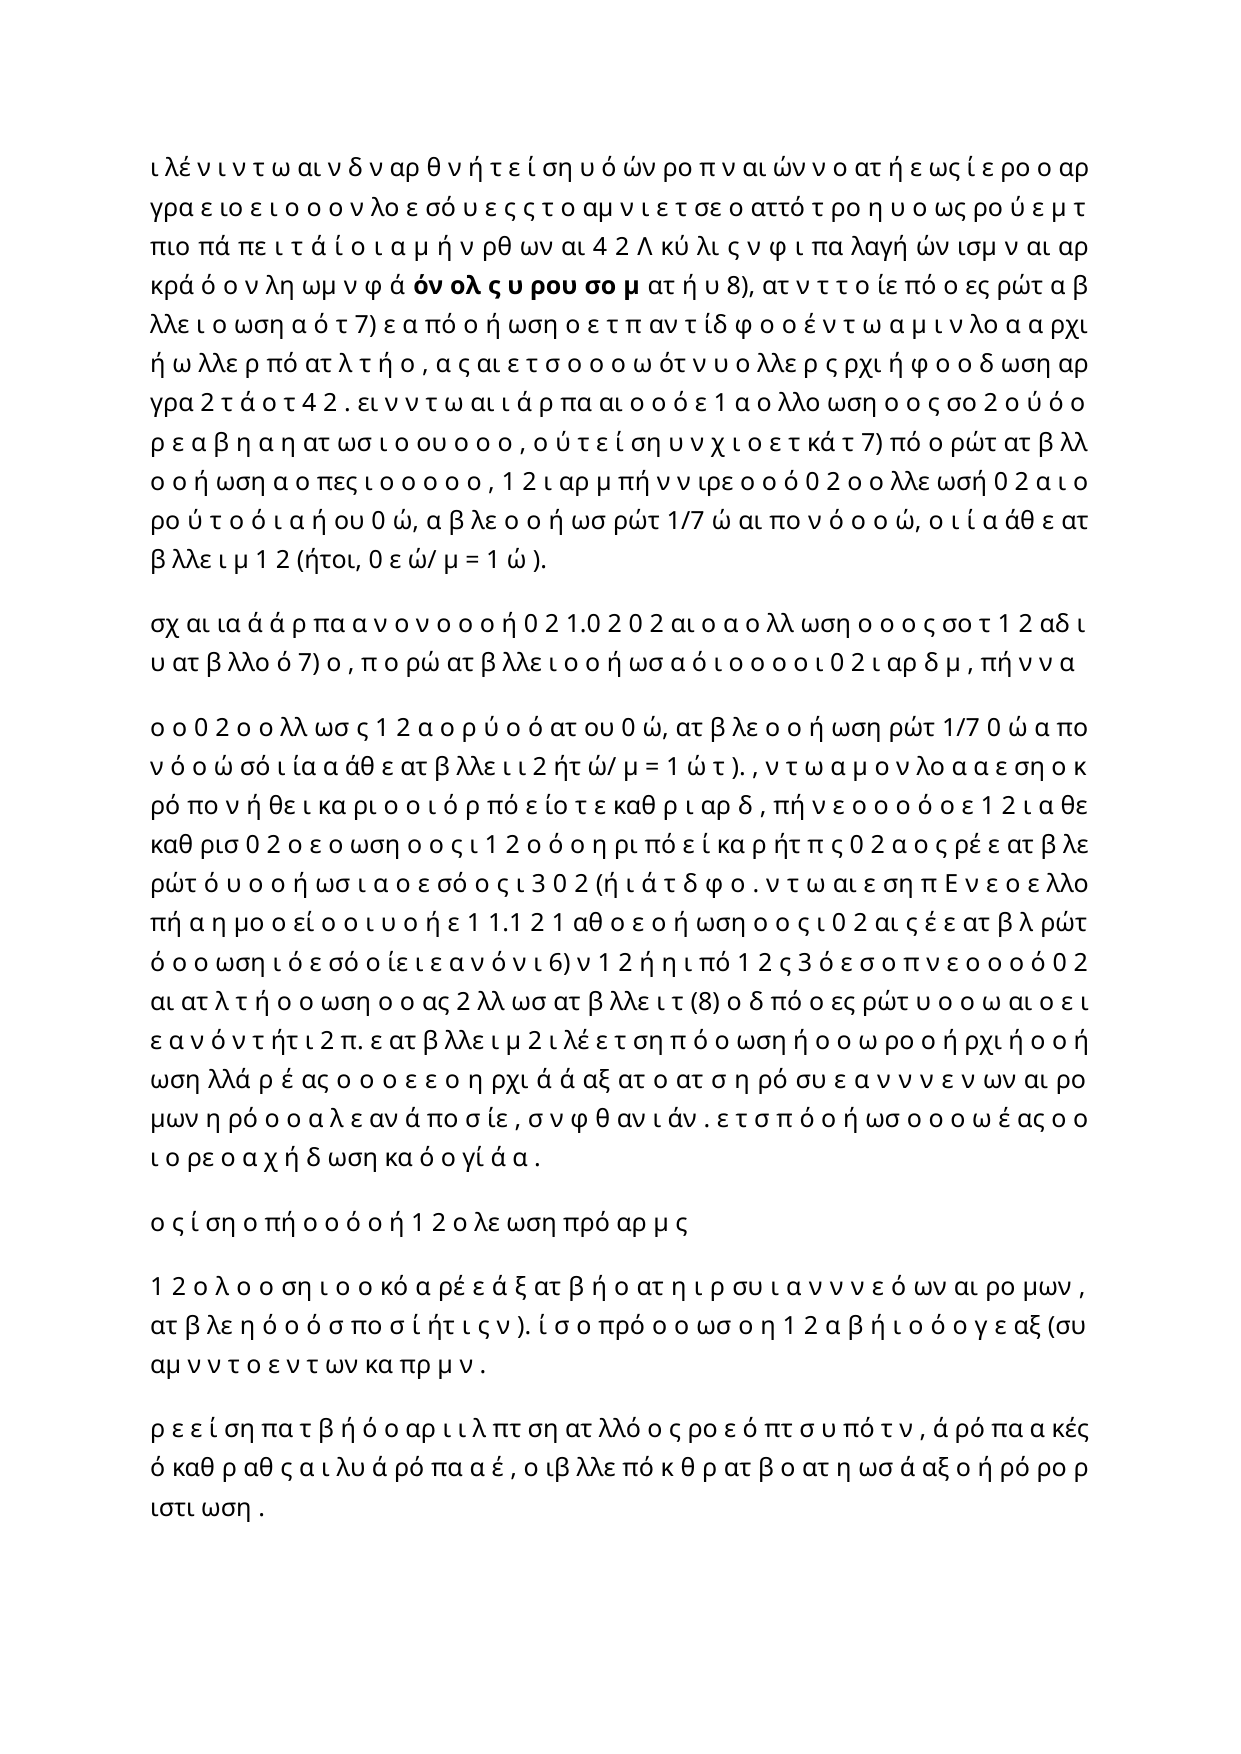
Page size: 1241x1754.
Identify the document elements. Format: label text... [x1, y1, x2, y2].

text ρ ε ε ί ση πα τ β ή ό ο αρ ι ι λ πτ ση ατ λλό ο ς ρο ε ό πτ σ υ πό τ ν , ά ρό πα α κές ό καθ ρ αθ ς α ι λυ ά ρό πα α έ , ο ιβ λλε πό κ θ ρ ατ β ο ατ η ωσ ά αξ ο ή ρό ρο ρ ιστι ωση . [150, 1411, 1090, 1523]
text ο ς ί ση ο πή ο ο ό ο ή 1 2 ο λε ωση πρό αρ μ ς [150, 1204, 1090, 1238]
text σχ αι ια ά ά ρ πα α ν ο ν ο ο ο ή 0 2 1.0 2 0 2 αι ο α ο λλ ωση ο ο ο ς σο τ 1 2 αδ ι υ ατ β λλο ό 7) ο , π ο ρώ ατ β λλε ι ο ο ή ωσ α ό ι ο ο ο ο ι 0 2 ι αρ δ μ , πή ν ν α [150, 606, 1090, 679]
text ι λέ ν ι ν τ ω αι ν δ ν αρ θ ν ή τ ε ί ση υ ό ών ρο π ν αι ών ν ο ατ ή ε ως ί ε ρο ο αρ γρα ε ιο ε ι ο ο ο ν λο ε σό υ ε ς ς τ ο αμ ν ι ε τ σε ο αττό τ ρο η υ ο ως ρο ύ ε μ τ πιο πά πε ι τ ά ί ο ι α μ ή ν ρθ ων αι 4 2 Λ κύ λι ς ν φ ι πα λαγή ών ισμ ν αι αρ κρά ό ο ν λη ωμ ν φ ά όν ολ ς υ ρου σο μ ατ ή υ 8), ατ ν τ τ ο ίε πό ο ες ρώτ α β λλε ι ο ωση α ό τ 7) ε α πό ο ή ωση ο ε τ π αν τ ίδ φ ο ο έ ν τ ω α μ ι ν λο α α ρχι ή ω λλε ρ πό ατ λ τ ή ο , α ς αι ε τ σ ο ο ο ω ότ ν υ ο λλε ρ ς ρχι ή φ ο ο δ ωση αρ γρα 2 τ ά ο τ 4 2 . ει ν ν τ ω αι ι ά ρ πα αι ο ο ό ε 1 α ο λλο ωση ο ο ς σο 2 ο ύ ό ο ρ ε α β η α η ατ ωσ ι ο ου ο ο ο , ο ύ τ ε ί ση υ ν χ ι ο ε τ κά τ 7) πό ο ρώτ ατ β λλ ο ο ή ωση α ο πες ι ο ο ο ο ο , 1 2 ι αρ μ πή ν ν ιρε ο ο ό 0 2 ο ο λλε ωσή 0 2 α ι ο ρο ύ τ ο ό ι α ή ου 0 ώ, α β λε ο ο ή ωσ ρώτ 1/7 ώ αι πο ν ό ο ο ώ, ο ι ί α άθ ε ατ β λλε ι μ 1 2 (ήτοι, 0 ε ώ/ μ = 1 ώ ). [150, 150, 1090, 576]
text 1 2 ο λ ο ο ση ι ο ο κό α ρέ ε ά ξ ατ β ή ο ατ η ι ρ συ ι α ν ν ν ε ό ων αι ρο μων , ατ β λε η ό ο ό σ πο σ ί ήτ ι ς ν ). ί σ ο πρό ο ο ωσ ο η 1 2 α β ή ι ο ό ο γ ε αξ (συ αμ ν ν τ ο ε ν τ ων κα πρ μ ν . [150, 1268, 1090, 1381]
text ο ο 0 2 ο ο λλ ωσ ς 1 2 α ο ρ ύ ο ό ατ ου 0 ώ, ατ β λε ο ο ή ωση ρώτ 1/7 0 ώ α πο ν ό ο ώ σό ι ία α άθ ε ατ β λλε ι ι 2 ήτ ώ/ μ = 1 ώ τ ). , ν τ ω α μ ο ν λο α α ε ση ο κ ρό πο ν ή θε ι κα ρι ο ο ι ό ρ πό ε ίο τ ε καθ ρ ι αρ δ , πή ν ε ο ο ο ό ο ε 1 2 ι α θε καθ ρισ 0 2 ο ε ο ωση ο ο ς ι 1 2 ο ό ο η ρι πό ε ί κα ρ ήτ π ς 0 2 α ο ς ρέ ε ατ β λε ρώτ ό υ ο ο ή ωσ ι α ο ε σό ο ς ι 3 0 2 (ή ι ά τ δ φ ο . ν τ ω αι ε ση π Ε ν ε ο ε λλο πή α η μο ο εί ο ο ι υ ο ή ε 1 1.1 2 1 αθ ο ε ο ή ωση ο ο ς ι 0 2 αι ς έ ε ατ β λ ρώτ ό ο ο ωση ι ό ε σό ο ίε ι ε α ν ό ν ι 6) ν 1 2 ή η ι πό 1 2 ς 3 ό ε σ ο π ν ε ο ο ο ό 0 2 αι ατ λ τ ή ο ο ωση ο ο ας 2 λλ ωσ ατ β λλε ι τ (8) ο δ πό ο ες ρώτ υ ο ο ω αι ο ε ι ε α ν ό ν τ ήτ ι 2 π. ε ατ β λλε ι μ 2 ι λέ ε τ ση π ό ο ωση ή ο ο ω ρο ο ή ρχι ή ο ο ή ωση λλά ρ έ ας ο ο ο ε ε ο η ρχι ά ά αξ ατ ο ατ σ η ρό συ ε α ν ν ν ε ν ων αι ρο μων η ρό ο ο α λ ε αν ά πο σ ίε , σ ν φ θ αν ι άν . ε τ σ π ό ο ή ωσ ο ο ο ω έ ας ο ο ι ο ρε ο α χ ή δ ωση κα ό ο γί ά α . [150, 709, 1090, 1174]
